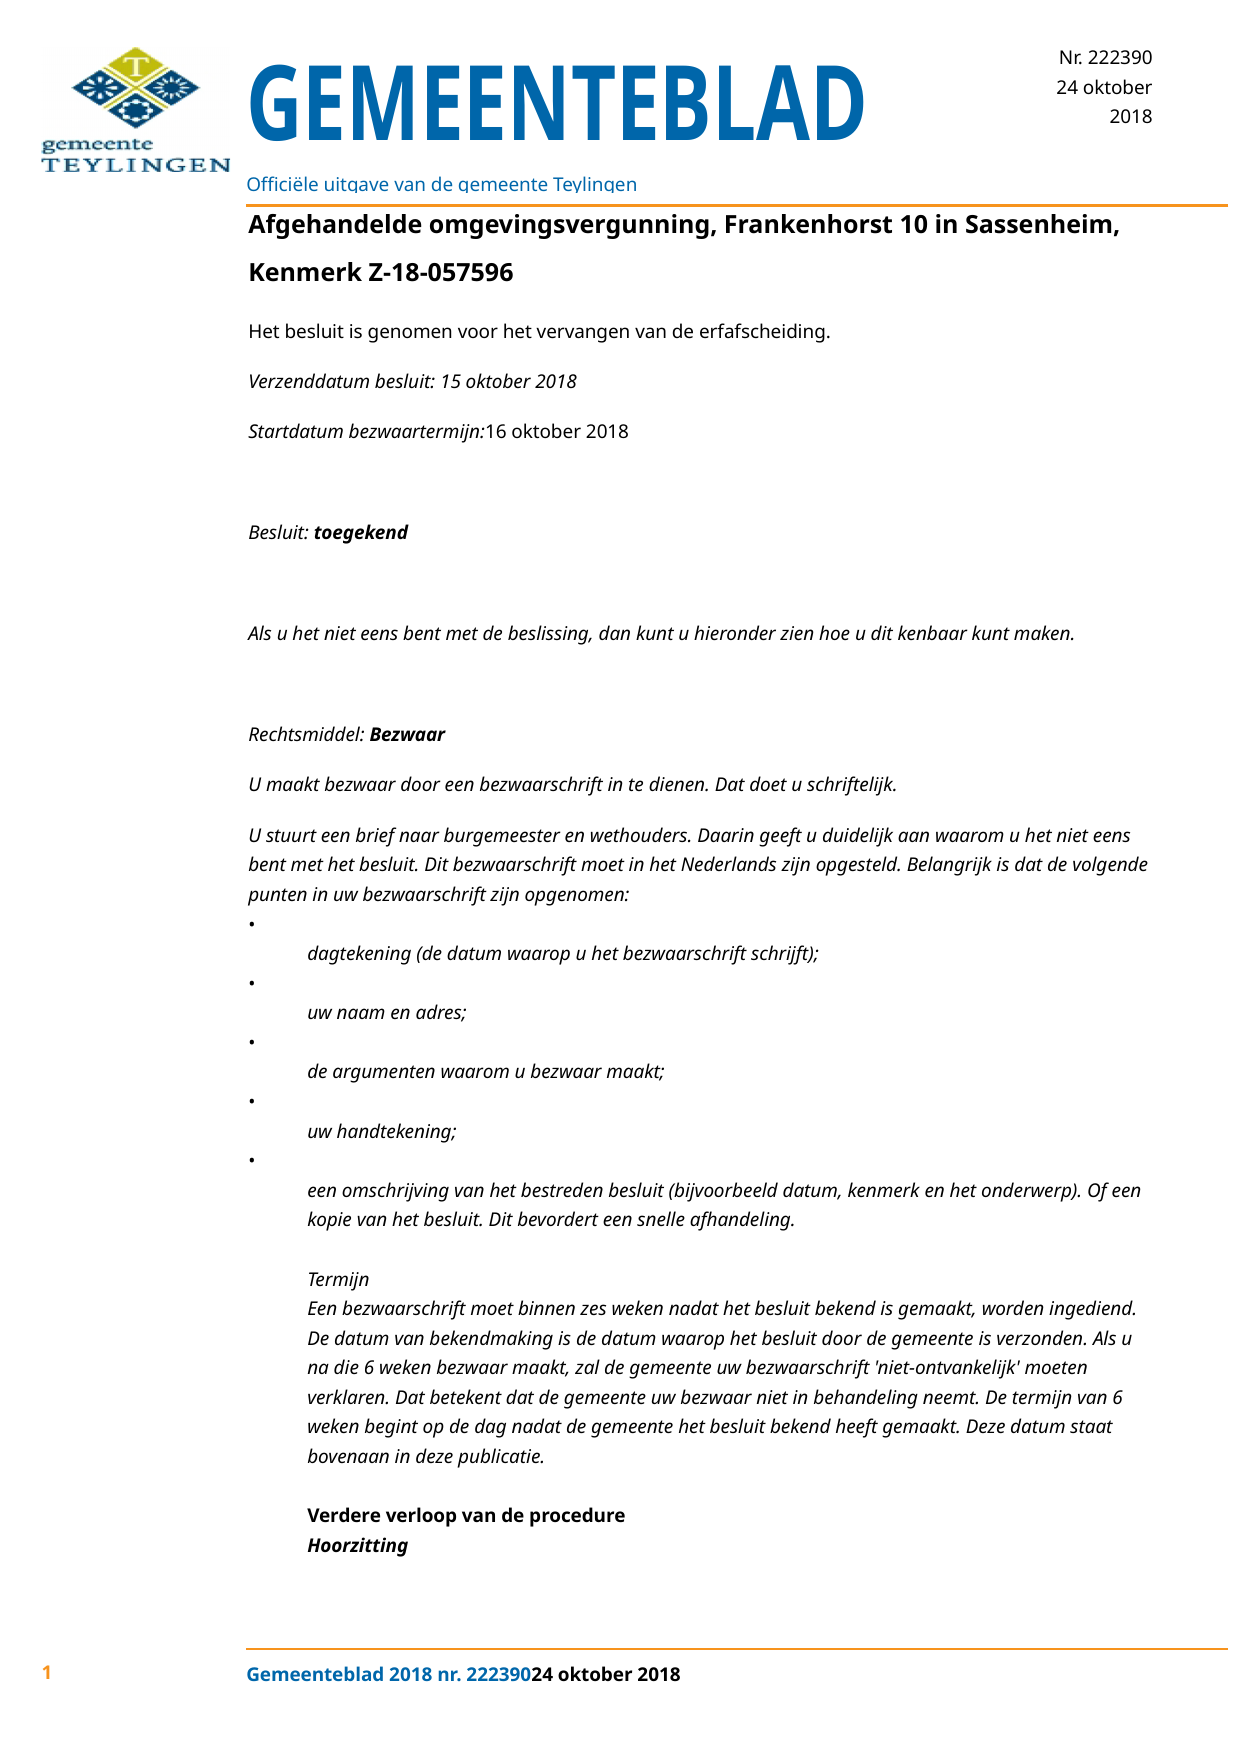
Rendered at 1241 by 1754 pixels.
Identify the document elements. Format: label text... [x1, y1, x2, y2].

list Een bezwaarschrift moet binnen zes weken nadat het besluit bekend is gemaakt, worden ingediend. De datum van bekendmaking is de datum waarop het besluit door de gemeente is verzonden. Als u na die 6 weken bezwaar maakt, zal de gemeente uw bezwaarschrift 'niet-ontvankelijk' moeten verklaren. Dat betekent dat de gemeente uw bezwaar niet in behandeling neemt. De termijn van 6 weken begint op de dag nadat de gemeente het besluit bekend heeft gemaakt. Deze datum staat bovenaan in deze publicatie. [248, 1295, 1152, 1469]
text Startdatum bezwaartermijn:16 oktober 2018 [248, 419, 1152, 444]
list Hoorzitting [248, 1532, 1152, 1558]
text Besluit: toegekend [248, 519, 1152, 545]
list uw naam en adres; [248, 999, 1152, 1025]
list Termijn [248, 1266, 1152, 1292]
text Afgehandelde omgevingsvergunning, Frankenhorst 10 in Sassenheim, Kenmerk Z-18-057596 [248, 207, 1152, 288]
text U maakt bezwaar door een bezwaarschrift in te dienen. Dat doet u schriftelijk. [248, 772, 1152, 797]
picture [41, 47, 231, 172]
text Het besluit is genomen voor het vervangen van de erfafscheiding. [248, 318, 1152, 344]
list een omschrijving van het bestreden besluit (bijvoorbeeld datum, kenmerk en het onderwerp). Of een kopie van het besluit. Dit bevordert een snelle afhandeling. [248, 1177, 1152, 1232]
text Als u het niet eens bent met de beslissing, dan kunt u hieronder zien hoe u dit kenbaar kunt maken. [248, 620, 1152, 646]
list de argumenten waarom u bezwaar maakt; [248, 1059, 1152, 1084]
list uw handtekening; [248, 1118, 1152, 1144]
text Rechtsmiddel: Bezwaar [248, 721, 1152, 747]
list dagtekening (de datum waarop u het bezwaarschrift schrijft); [248, 940, 1152, 966]
text Verzenddatum besluit: 15 oktober 2018 [248, 368, 1152, 394]
list Verdere verloop van de procedure [248, 1502, 1152, 1528]
text U stuurt een brief naar burgemeester en wethouders. Daarin geeft u duidelijk aan waarom u het niet eens bent met het besluit. Dit bezwaarschrift moet in het Nederlands zijn opgesteld. Belangrijk is dat de volgende punten in uw bezwaarschrift zijn opgenomen: [248, 822, 1152, 907]
